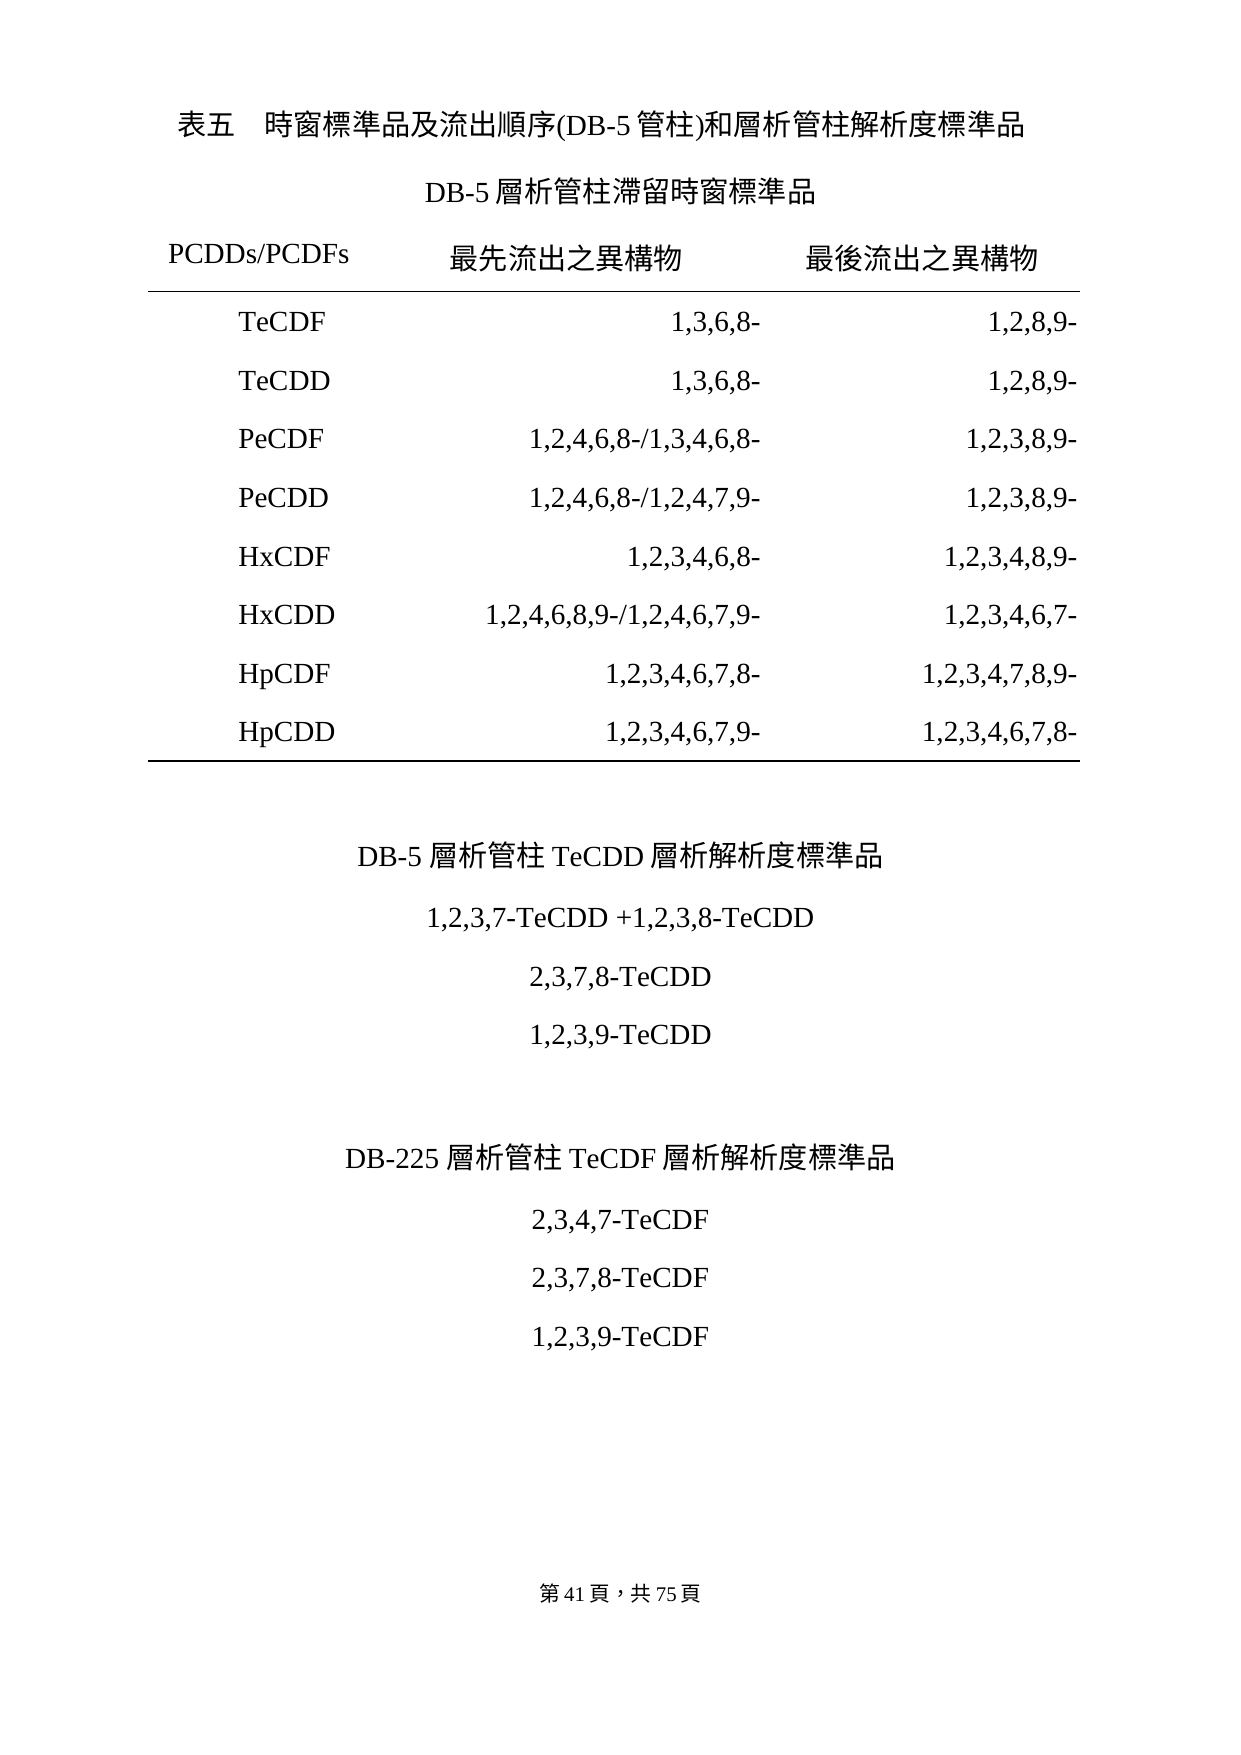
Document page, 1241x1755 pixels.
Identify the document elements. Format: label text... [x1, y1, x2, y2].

table_cell 1,2,3,4,6,7,8- [369, 643, 763, 702]
table_header 最先流出之異構物 [369, 223, 763, 291]
table_cell 1,3,6,8- [369, 351, 763, 409]
table_cell 1,2,3,4,6,8- [369, 526, 763, 585]
table_cell 1,2,8,9- [763, 351, 1080, 409]
text 1,2,3,9-TeCDD [148, 1017, 1093, 1051]
text DB-225 層析管柱TeCDF層析解析度標準品 [148, 1134, 1093, 1177]
table_cell TeCDF [148, 292, 369, 351]
table_cell 1,2,4,6,8-/1,3,4,6,8- [369, 409, 763, 468]
table_cell 1,2,3,4,8,9- [763, 526, 1080, 585]
table_cell 1,2,3,8,9- [763, 468, 1080, 526]
table_cell 1,2,4,6,8-/1,2,4,7,9- [369, 468, 763, 526]
table_cell 1,2,3,4,7,8,9- [763, 643, 1080, 702]
table_cell 1,3,6,8- [369, 292, 763, 351]
table_header 最後流出之異構物 [763, 223, 1080, 291]
table_cell HxCDD [148, 585, 369, 643]
table_cell HpCDF [148, 643, 369, 702]
table_cell 1,2,4,6,8,9-/1,2,4,6,7,9- [369, 585, 763, 643]
text 表五 時窗標準品及流出順序(DB-5管柱)和層析管柱解析度標準品 [148, 101, 1093, 143]
text 1,2,3,9-TeCDF [148, 1319, 1093, 1352]
table_cell HxCDF [148, 526, 369, 585]
table_cell 1,2,3,8,9- [763, 409, 1080, 468]
text DB-5層析管柱滯留時窗標準品 [148, 168, 1093, 211]
text 1,2,3,7-TeCDD +1,2,3,8-TeCDD [148, 900, 1093, 934]
text 2,3,7,8-TeCDF [148, 1260, 1093, 1294]
table_cell 1,2,8,9- [763, 292, 1080, 351]
table_cell PeCDD [148, 468, 369, 526]
table_header PCDDs/PCDFs [148, 223, 369, 291]
table_cell HpCDD [148, 702, 369, 760]
text 2,3,7,8-TeCDD [148, 959, 1093, 992]
table_cell 1,2,3,4,6,7,9- [369, 702, 763, 760]
table_cell 1,2,3,4,6,7,8- [763, 702, 1080, 760]
table_cell TeCDD [148, 351, 369, 409]
text 2,3,4,7-TeCDF [148, 1202, 1093, 1235]
table_cell PeCDF [148, 409, 369, 468]
text DB-5 層析管柱TeCDD層析解析度標準品 [148, 833, 1093, 875]
table_cell 1,2,3,4,6,7- [763, 585, 1080, 643]
